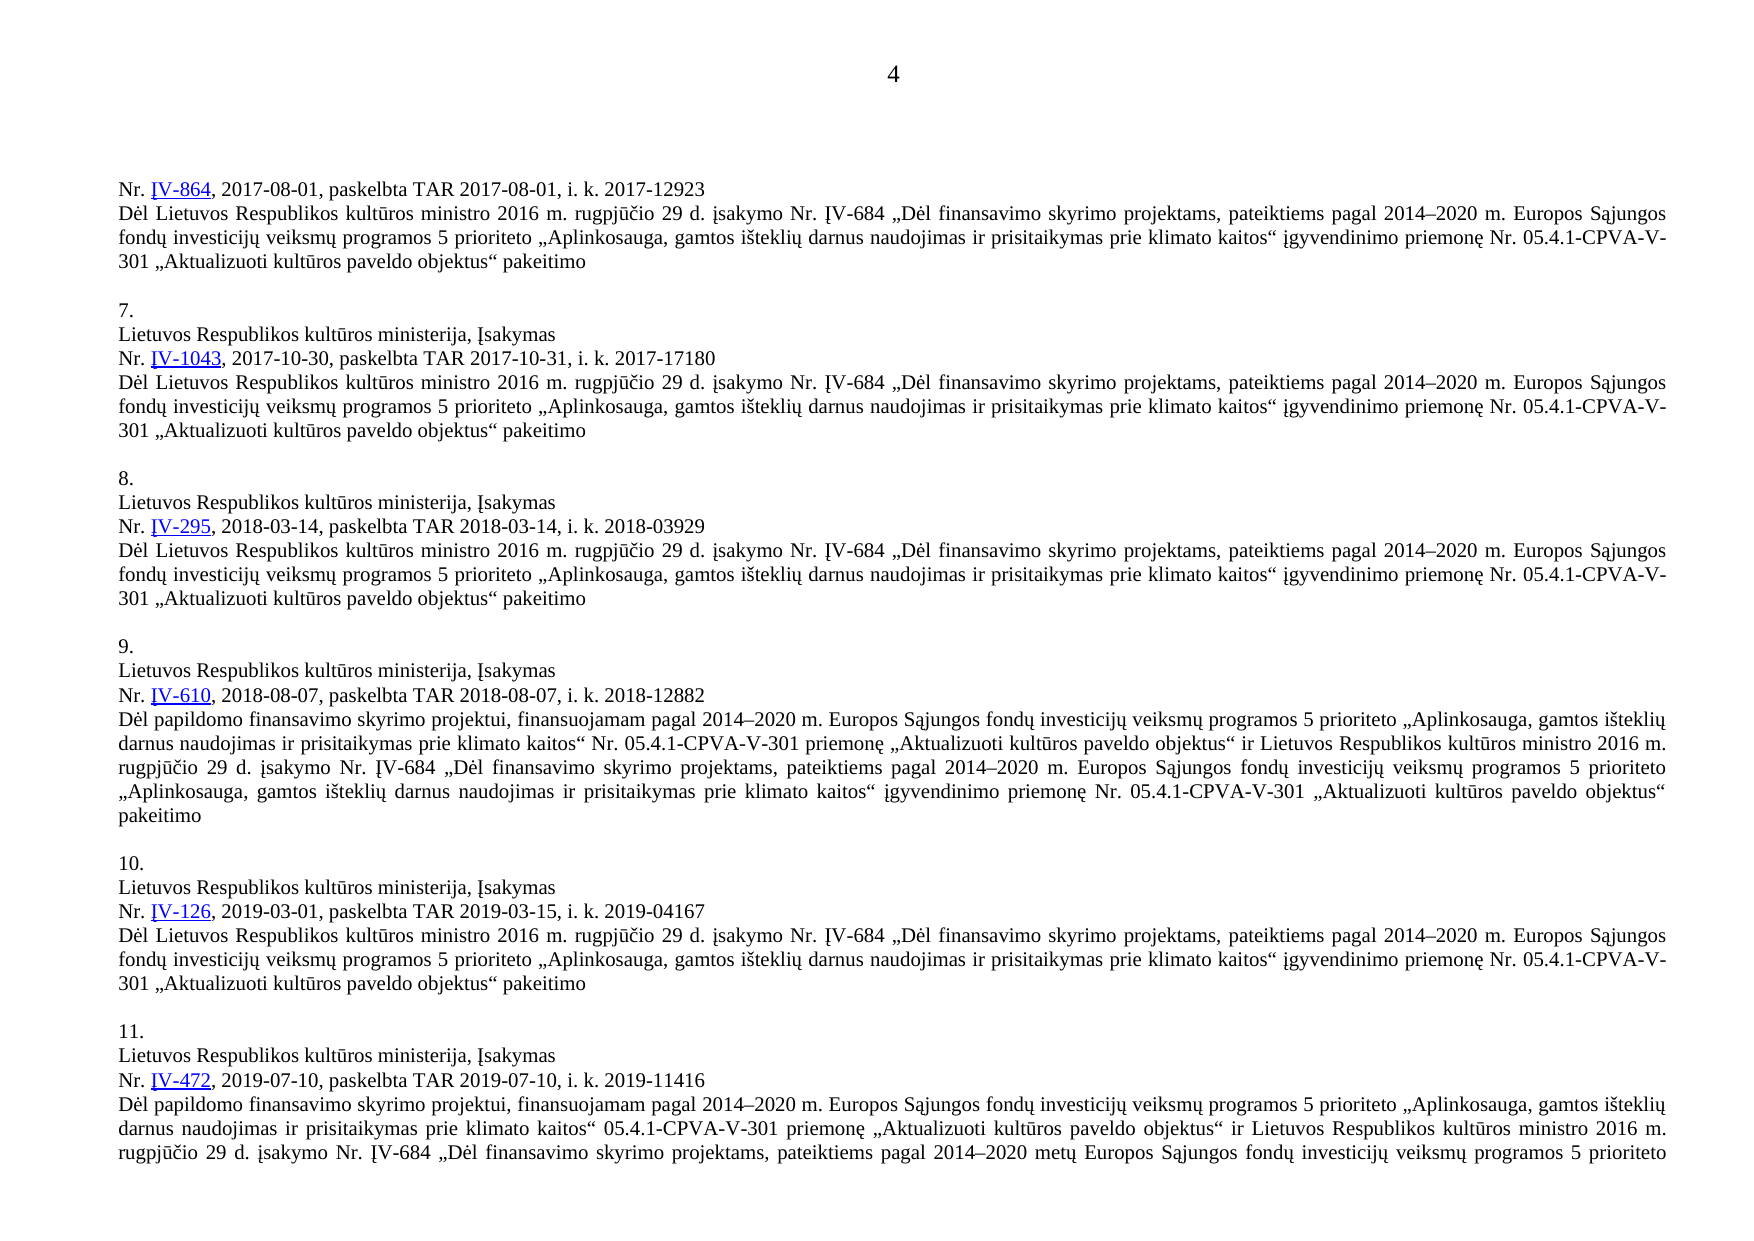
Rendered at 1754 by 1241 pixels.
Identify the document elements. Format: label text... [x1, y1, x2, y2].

text 11. [118, 1019, 1668, 1043]
text Dėl papildomo finansavimo skyrimo projektui, finansuojamam pagal 2014–2020 m. Europos Sąjungos fondų investicijų veiksmų programos 5 prioriteto „Aplinkosauga, gamtos išteklių darnus naudojimas ir prisitaikymas prie klimato kaitos“ Nr. 05.4.1-CPVA-V-301 priemonę „Aktualizuoti kultūros paveldo objektus“ ir Lietuvos Respublikos kultūros ministro 2016 m. rugpjūčio 29 d. įsakymo Nr. ĮV-684 „Dėl finansavimo skyrimo projektams, pateiktiems pagal 2014–2020 m. Europos Sąjungos fondų investicijų veiksmų programos 5 prioriteto „Aplinkosauga, gamtos išteklių darnus naudojimas ir prisitaikymas prie klimato kaitos“ įgyvendinimo priemonę Nr. 05.4.1-CPVA-V-301 „Aktualizuoti kultūros paveldo objektus“ pakeitimo [118, 707, 1668, 827]
text Lietuvos Respublikos kultūros ministerija, Įsakymas [118, 658, 1668, 682]
text Nr. ĮV-472, 2019-07-10, paskelbta TAR 2019-07-10, i. k. 2019-11416 [118, 1067, 1668, 1092]
text Nr. ĮV-126, 2019-03-01, paskelbta TAR 2019-03-15, i. k. 2019-04167 [118, 899, 1668, 923]
text Dėl Lietuvos Respublikos kultūros ministro 2016 m. rugpjūčio 29 d. įsakymo Nr. ĮV-684 „Dėl finansavimo skyrimo projektams, pateiktiems pagal 2014–2020 m. Europos Sąjungos fondų investicijų veiksmų programos 5 prioriteto „Aplinkosauga, gamtos išteklių darnus naudojimas ir prisitaikymas prie klimato kaitos“ įgyvendinimo priemonę Nr. 05.4.1-CPVA-V-301 „Aktualizuoti kultūros paveldo objektus“ pakeitimo [118, 201, 1668, 273]
text 7. [118, 297, 1668, 322]
text Dėl Lietuvos Respublikos kultūros ministro 2016 m. rugpjūčio 29 d. įsakymo Nr. ĮV-684 „Dėl finansavimo skyrimo projektams, pateiktiems pagal 2014–2020 m. Europos Sąjungos fondų investicijų veiksmų programos 5 prioriteto „Aplinkosauga, gamtos išteklių darnus naudojimas ir prisitaikymas prie klimato kaitos“ įgyvendinimo priemonę Nr. 05.4.1-CPVA-V-301 „Aktualizuoti kultūros paveldo objektus“ pakeitimo [118, 923, 1668, 995]
text Dėl Lietuvos Respublikos kultūros ministro 2016 m. rugpjūčio 29 d. įsakymo Nr. ĮV-684 „Dėl finansavimo skyrimo projektams, pateiktiems pagal 2014–2020 m. Europos Sąjungos fondų investicijų veiksmų programos 5 prioriteto „Aplinkosauga, gamtos išteklių darnus naudojimas ir prisitaikymas prie klimato kaitos“ įgyvendinimo priemonę Nr. 05.4.1-CPVA-V-301 „Aktualizuoti kultūros paveldo objektus“ pakeitimo [118, 538, 1668, 610]
text Lietuvos Respublikos kultūros ministerija, Įsakymas [118, 1043, 1668, 1067]
text 9. [118, 634, 1668, 658]
text Lietuvos Respublikos kultūros ministerija, Įsakymas [118, 322, 1668, 346]
text Nr. ĮV-610, 2018-08-07, paskelbta TAR 2018-08-07, i. k. 2018-12882 [118, 682, 1668, 707]
text Dėl papildomo finansavimo skyrimo projektui, finansuojamam pagal 2014–2020 m. Europos Sąjungos fondų investicijų veiksmų programos 5 prioriteto „Aplinkosauga, gamtos išteklių darnus naudojimas ir prisitaikymas prie klimato kaitos“ 05.4.1-CPVA-V-301 priemonę „Aktualizuoti kultūros paveldo objektus“ ir Lietuvos Respublikos kultūros ministro 2016 m. rugpjūčio 29 d. įsakymo Nr. ĮV-684 „Dėl finansavimo skyrimo projektams, pateiktiems pagal 2014–2020 metų Europos Sąjungos fondų investicijų veiksmų programos 5 prioriteto [118, 1092, 1668, 1164]
text Nr. ĮV-864, 2017-08-01, paskelbta TAR 2017-08-01, i. k. 2017-12923 [118, 177, 1668, 201]
text Nr. ĮV-1043, 2017-10-30, paskelbta TAR 2017-10-31, i. k. 2017-17180 [118, 346, 1668, 370]
text Dėl Lietuvos Respublikos kultūros ministro 2016 m. rugpjūčio 29 d. įsakymo Nr. ĮV-684 „Dėl finansavimo skyrimo projektams, pateiktiems pagal 2014–2020 m. Europos Sąjungos fondų investicijų veiksmų programos 5 prioriteto „Aplinkosauga, gamtos išteklių darnus naudojimas ir prisitaikymas prie klimato kaitos“ įgyvendinimo priemonę Nr. 05.4.1-CPVA-V-301 „Aktualizuoti kultūros paveldo objektus“ pakeitimo [118, 370, 1668, 442]
text 10. [118, 851, 1668, 875]
text Lietuvos Respublikos kultūros ministerija, Įsakymas [118, 490, 1668, 514]
text 8. [118, 466, 1668, 490]
text Nr. ĮV-295, 2018-03-14, paskelbta TAR 2018-03-14, i. k. 2018-03929 [118, 514, 1668, 538]
text Lietuvos Respublikos kultūros ministerija, Įsakymas [118, 875, 1668, 899]
